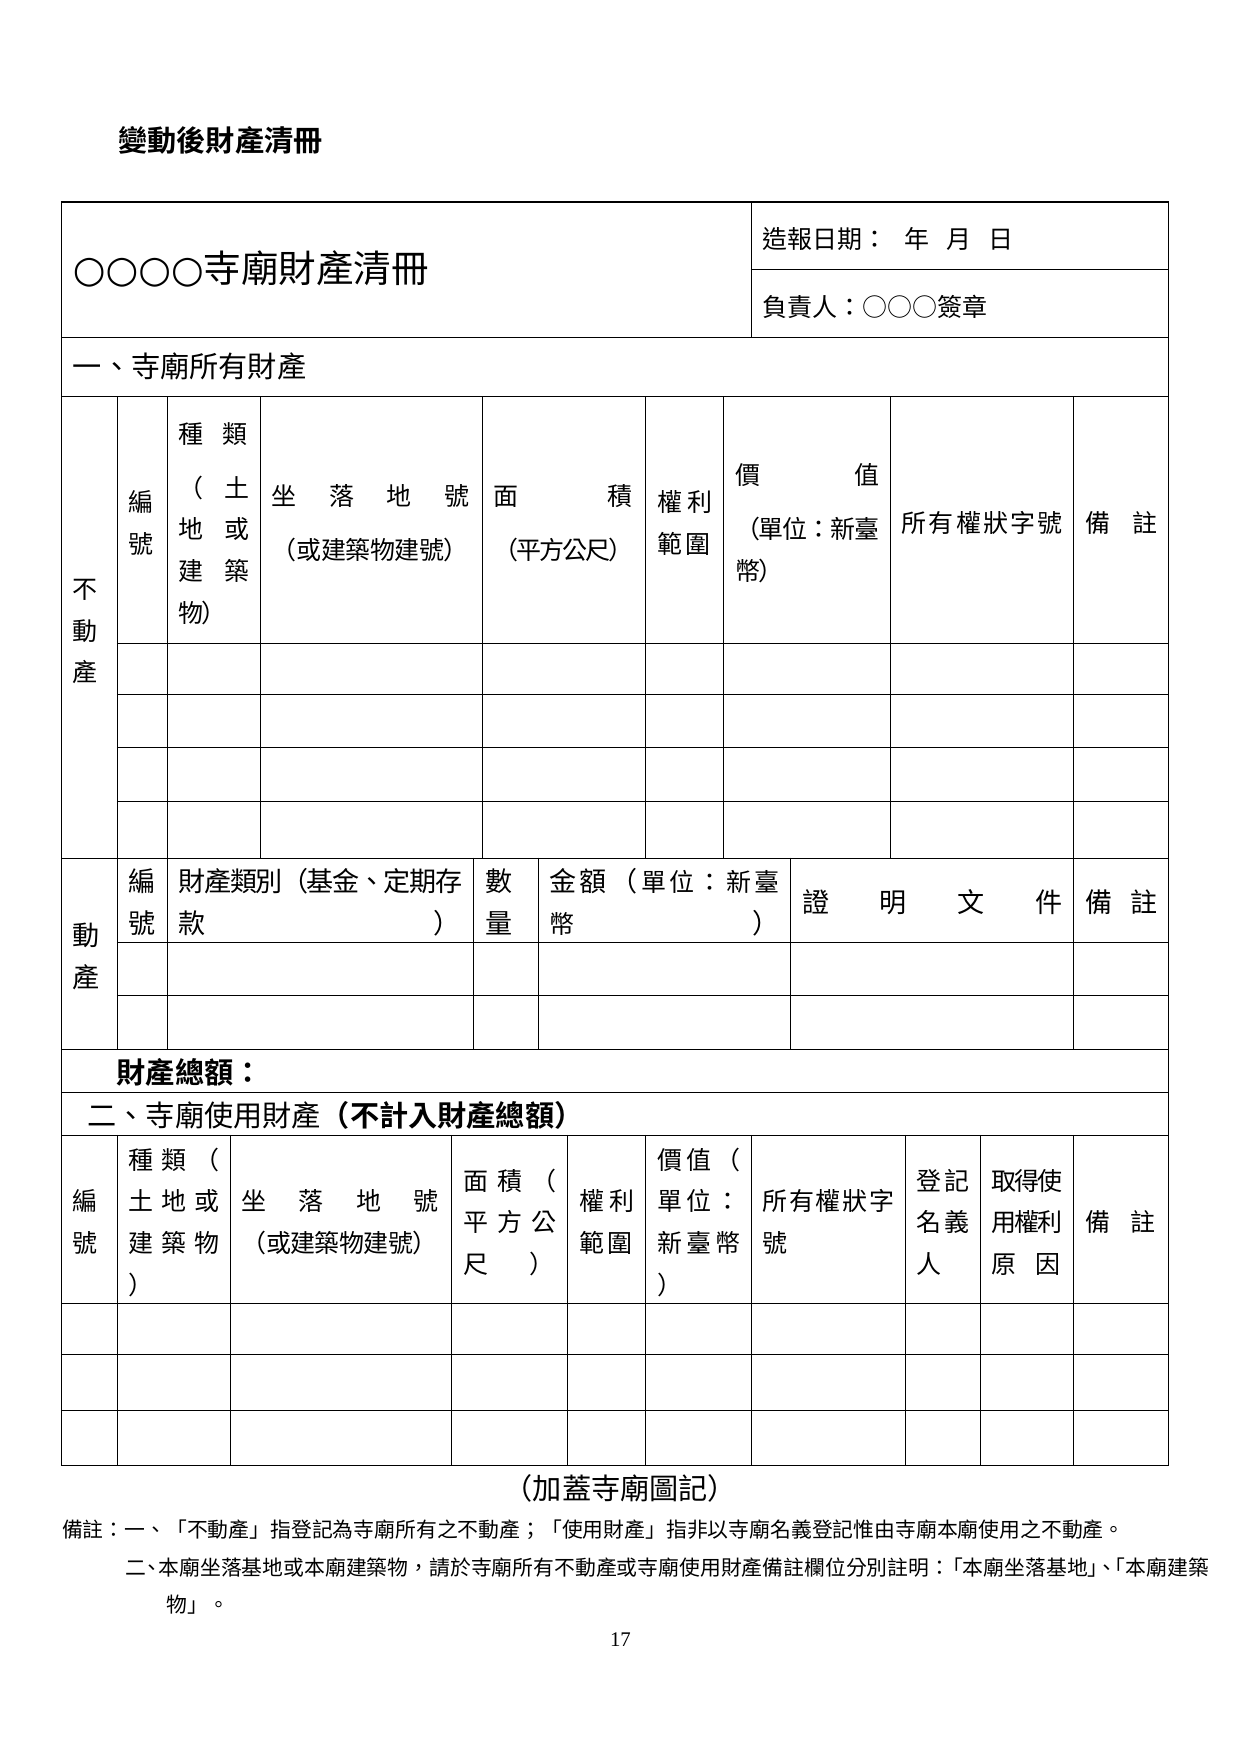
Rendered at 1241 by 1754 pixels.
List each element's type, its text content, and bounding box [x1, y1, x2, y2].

text 變動後財產清冊 [118, 118, 1122, 160]
table_cell 面積（平方公尺） [452, 1136, 567, 1302]
table_cell 編號 [118, 397, 167, 643]
table_cell 財產總額： [62, 1050, 1168, 1092]
table_cell 取得使用權利原因 [981, 1136, 1073, 1302]
table_cell 備註 [1074, 1136, 1168, 1302]
table_cell [168, 748, 260, 801]
table_cell [118, 943, 167, 994]
table_cell [891, 644, 1073, 694]
table_cell [118, 644, 167, 694]
table_cell [646, 802, 723, 857]
table_cell 權利範圍 [568, 1136, 645, 1302]
table_cell [483, 695, 645, 747]
table_cell 面積 （平方公尺） [483, 397, 645, 643]
table_cell [261, 748, 482, 801]
table_cell [118, 695, 167, 747]
table_cell [568, 1304, 645, 1354]
table_cell 所有權狀字號 [752, 1136, 905, 1302]
table_cell 編號 [118, 859, 167, 942]
table_cell [891, 695, 1073, 747]
table_cell [1074, 1304, 1168, 1354]
table_cell [1074, 644, 1168, 694]
table_cell 價值（單位：新臺幣） [646, 1136, 751, 1302]
table_cell [539, 996, 790, 1049]
table_cell [474, 996, 538, 1049]
table_cell [483, 802, 645, 857]
table_cell [1074, 943, 1168, 994]
table_cell 金額（單位：新臺幣） [539, 859, 790, 942]
table_cell [1074, 748, 1168, 801]
table_cell [118, 1411, 230, 1465]
table_cell [568, 1355, 645, 1410]
table_cell [168, 644, 260, 694]
table_cell [118, 748, 167, 801]
table_cell [261, 644, 482, 694]
table_cell [168, 802, 260, 857]
table_cell [724, 644, 890, 694]
table_cell [231, 1411, 451, 1465]
table_cell [118, 1304, 230, 1354]
table_cell 動產 [62, 859, 117, 1049]
table_cell [1074, 802, 1168, 857]
table_cell [646, 748, 723, 801]
table_cell [118, 996, 167, 1049]
table_cell [483, 748, 645, 801]
table_cell [62, 1411, 117, 1465]
text 二、本廟坐落基地或本廟建築物，請於寺廟所有不動產或寺廟使用財產備註欄位分別註明：「本廟坐落基地」、「本廟建築物」。 [125, 1545, 1208, 1620]
table_cell [791, 996, 1073, 1049]
table_cell [906, 1304, 980, 1354]
table_cell [1074, 695, 1168, 747]
table_cell [906, 1411, 980, 1465]
table_cell [1074, 996, 1168, 1049]
table_cell 權利範圍 [646, 397, 723, 643]
table_cell 備註 [1074, 859, 1168, 942]
table_cell 數量 [474, 859, 538, 942]
table_cell 種類（土地或建築物） [118, 1136, 230, 1302]
table_cell [752, 1355, 905, 1410]
table_cell [981, 1355, 1073, 1410]
table_cell [646, 1411, 751, 1465]
text （加蓋寺廟圖記） [118, 1466, 1122, 1508]
table_cell 坐落地號 （或建築物建號） [261, 397, 482, 643]
table_cell [483, 644, 645, 694]
table_cell 價值 （單位：新臺幣） [724, 397, 890, 643]
table_cell [724, 695, 890, 747]
table_cell 一、寺廟所有財產 [62, 338, 1168, 396]
table_cell 所有權狀字號 [891, 397, 1073, 643]
table_cell [231, 1304, 451, 1354]
table_cell [646, 1355, 751, 1410]
table_cell 坐落地號 （或建築物建號） [231, 1136, 451, 1302]
table_cell 二、寺廟使用財產（不計入財產總額） [62, 1093, 1168, 1135]
table_header 造報日期： 年 月 日 [752, 203, 1168, 269]
table_cell [752, 1304, 905, 1354]
table_cell 不動產 [62, 397, 117, 857]
table_cell 登記名義人 [906, 1136, 980, 1302]
table_cell [474, 943, 538, 994]
table_cell [906, 1355, 980, 1410]
table_cell [891, 748, 1073, 801]
table_cell 負責人：○○○簽章 [752, 270, 1168, 337]
table_cell 種類 （土地或建築物） [168, 397, 260, 643]
table_cell [168, 996, 473, 1049]
table_cell [891, 802, 1073, 857]
table_cell [724, 802, 890, 857]
table_cell 財產類別（基金、定期存款） [168, 859, 473, 942]
table_cell [118, 802, 167, 857]
table_cell 備註 [1074, 397, 1168, 643]
table_cell 編號 [62, 1136, 117, 1302]
table_cell [981, 1304, 1073, 1354]
text 備註：一、「不動產」指登記為寺廟所有之不動產；「使用財產」指非以寺廟名義登記惟由寺廟本廟使用之不動產。 [62, 1508, 1208, 1545]
table_cell 證明文件 [791, 859, 1073, 942]
table_cell [1074, 1355, 1168, 1410]
table_cell [452, 1355, 567, 1410]
table_cell [452, 1304, 567, 1354]
table_cell [231, 1355, 451, 1410]
table_cell [62, 1304, 117, 1354]
table_cell [168, 695, 260, 747]
table_cell [752, 1411, 905, 1465]
table_cell [568, 1411, 645, 1465]
table_cell [646, 644, 723, 694]
table_cell [118, 1355, 230, 1410]
table_cell [791, 943, 1073, 994]
table_cell [1074, 1411, 1168, 1465]
table_cell [261, 802, 482, 857]
table_cell [62, 1355, 117, 1410]
table_cell [168, 943, 473, 994]
table_cell [646, 695, 723, 747]
table_cell [646, 1304, 751, 1354]
table_cell [981, 1411, 1073, 1465]
table_cell [539, 943, 790, 994]
table_cell [261, 695, 482, 747]
table_cell [452, 1411, 567, 1465]
table_header ○○○○寺廟財產清冊 [62, 203, 751, 337]
table_cell [724, 748, 890, 801]
